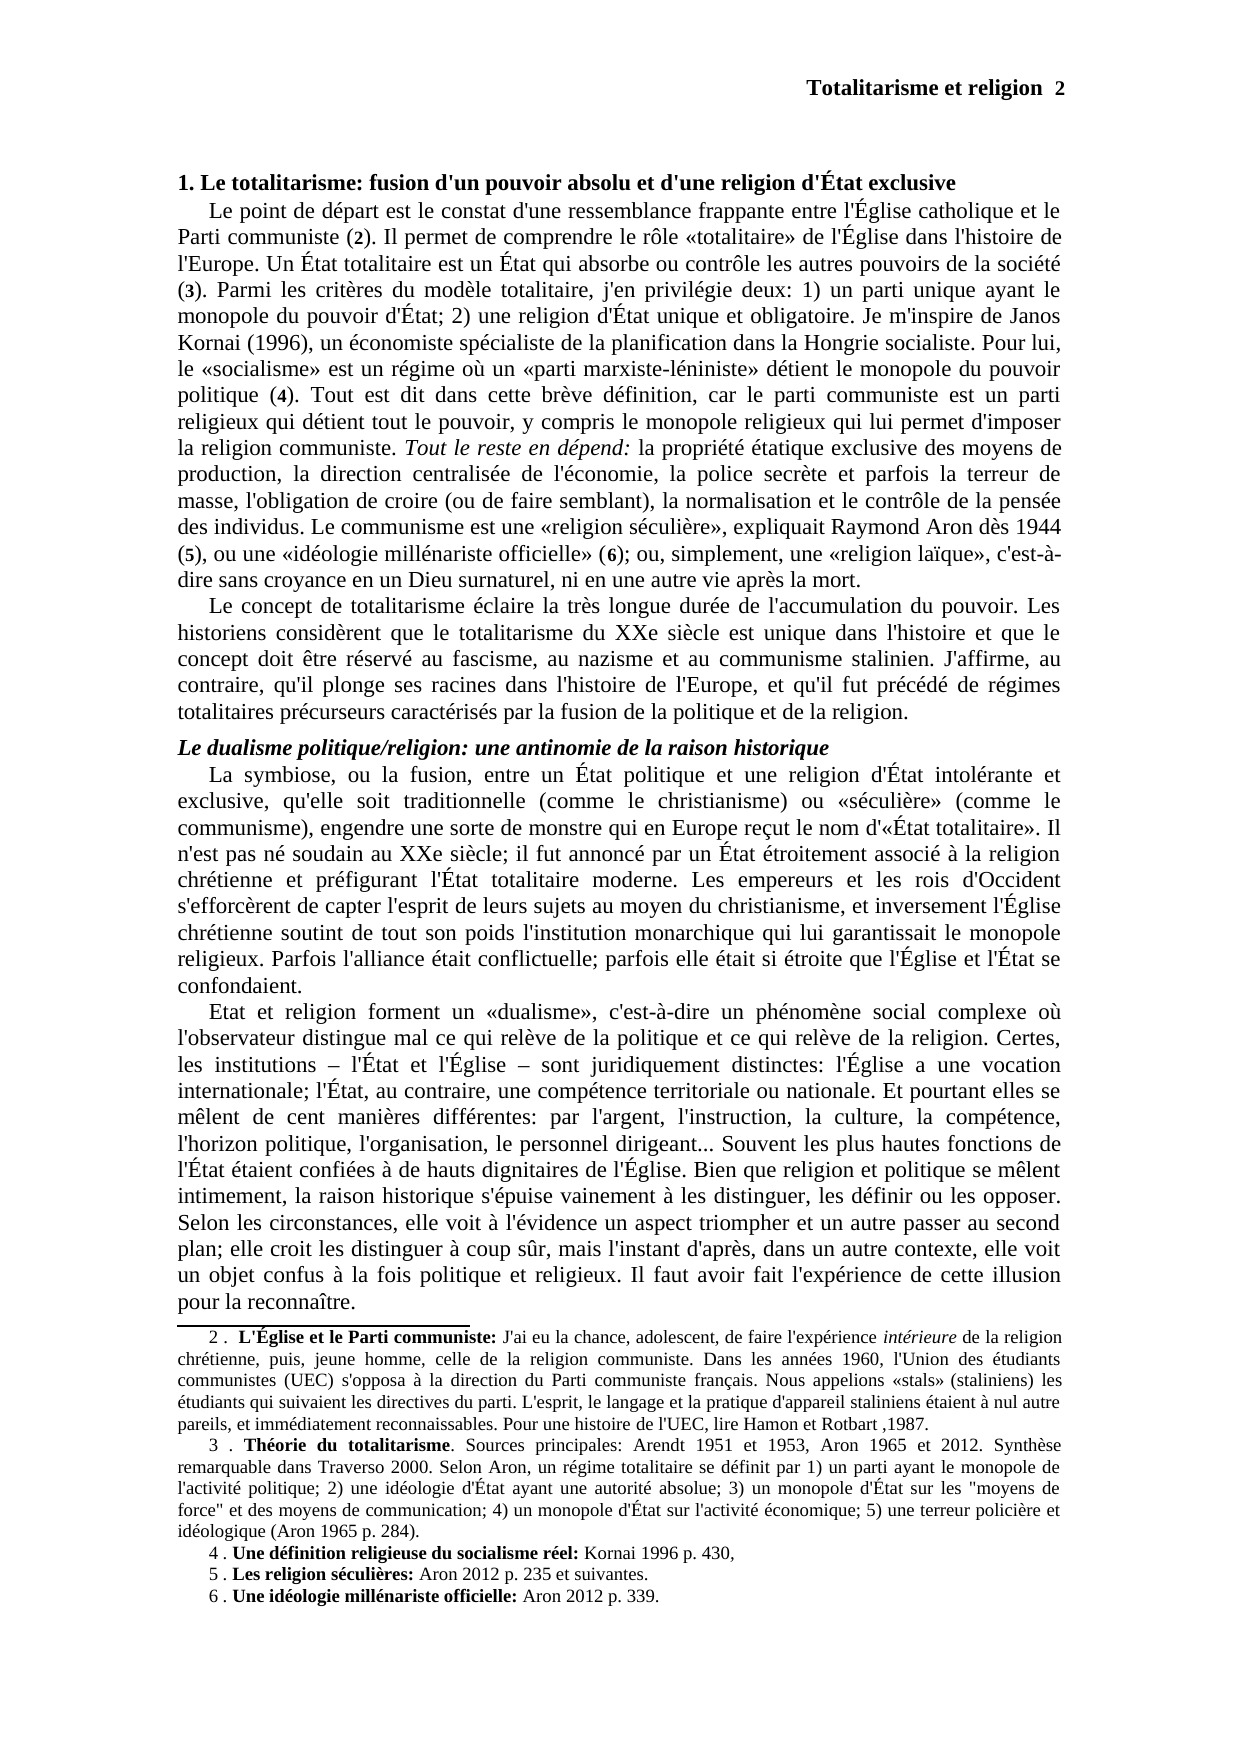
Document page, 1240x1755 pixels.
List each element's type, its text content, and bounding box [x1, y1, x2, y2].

subtitle Le dualisme politique/religion: une antinomie de la raison historique [177, 734, 1062, 761]
text . Une idéologie millénariste officielle: Aron 2012 p. 339. [177, 1585, 1062, 1606]
text Le point de départ est le constat d'une ressemblance frappante entre l'Église catholique et le Parti communiste (). Il permet de comprendre le rôle «totalitaire» de l'Église dans l'histoire de l'Europe. Un État totalitaire est un État qui absorbe ou contrôle les autres pouvoirs de la société (). Parmi les critères du modèle totalitaire, j'en privilégie deux: 1) un parti unique ayant le monopole du pouvoir d'État; 2) une religion d'État unique et obligatoire. Je m'inspire de Janos Kornai (1996), un économiste spécialiste de la planification dans la Hongrie socialiste. Pour lui, le «socialisme» est un régime où un «parti marxiste-léniniste» détient le monopole du pouvoir politique (). Tout est dit dans cette brève définition, car le parti communiste est un parti religieux qui détient tout le pouvoir, y compris le monopole religieux qui lui permet d'imposer la religion communiste. Tout le reste en dépend: la propriété étatique exclusive des moyens de production, la direction centralisée de l'économie, la police secrète et parfois la terreur de masse, l'obligation de croire (ou de faire semblant), la normalisation et le contrôle de la pensée des individus. Le communisme est une «religion séculière», expliquait Raymond Aron dès 1944 (), ou une «idéologie millénariste officielle» (); ou, simplement, une «religion laïque», c'est-à-dire sans croyance en un Dieu surnaturel, ni en une autre vie après la mort. [177, 197, 1062, 592]
text . L'Église et le Parti communiste: J'ai eu la chance, adolescent, de faire l'expérience intérieure de la religion chrétienne, puis, jeune homme, celle de la religion communiste. Dans les années 1960, l'Union des étudiants communistes (UEC) s'opposa à la direction du Parti communiste français. Nous appelions «stals» (staliniens) les étudiants qui suivaient les directives du parti. L'esprit, le langage et la pratique d'appareil staliniens étaient à nul autre pareils, et immédiatement reconnaissables. Pour une histoire de l'UEC, lire Hamon et Rotbart ,1987. [177, 1326, 1062, 1434]
text Etat et religion forment un «dualisme», c'est-à-dire un phénomène social complexe où l'observateur distingue mal ce qui relève de la politique et ce qui relève de la religion. Certes, les institutions – l'État et l'Église – sont juridiquement distinctes: l'Église a une vocation internationale; l'État, au contraire, une compétence territoriale ou nationale. Et pourtant elles se mêlent de cent manières différentes: par l'argent, l'instruction, la culture, la compétence, l'horizon politique, l'organisation, le personnel dirigeant... Souvent les plus hautes fonctions de l'État étaient confiées à de hauts dignitaires de l'Église. Bien que religion et politique se mêlent intimement, la raison historique s'épuise vainement à les distinguer, les définir ou les opposer. Selon les circonstances, elle voit à l'évidence un aspect triompher et un autre passer au second plan; elle croit les distinguer à coup sûr, mais l'instant d'après, dans un autre contexte, elle voit un objet confus à la fois politique et religieux. Il faut avoir fait l'expérience de cette illusion pour la reconnaître. [177, 998, 1062, 1314]
text La symbiose, ou la fusion, entre un État politique et une religion d'État intolérante et exclusive, qu'elle soit traditionnelle (comme le christianisme) ou «séculière» (comme le communisme), engendre une sorte de monstre qui en Europe reçut le nom d'«État totalitaire». Il n'est pas né soudain au XXe siècle; il fut annoncé par un État étroitement associé à la religion chrétienne et préfigurant l'État totalitaire moderne. Les empereurs et les rois d'Occident s'efforcèrent de capter l'esprit de leurs sujets au moyen du christianisme, et inversement l'Église chrétienne soutint de tout son poids l'institution monarchique qui lui garantissait le monopole religieux. Parfois l'alliance était conflictuelle; parfois elle était si étroite que l'Église et l'État se confondaient. [177, 761, 1062, 998]
text . Une définition religieuse du socialisme réel: Kornai 1996 p. 430, [177, 1542, 1062, 1563]
subtitle 1. Le totalitarisme: fusion d'un pouvoir absolu et d'une religion d'État exclusive [177, 168, 1062, 195]
text . Théorie du totalitarisme. Sources principales: Arendt 1951 et 1953, Aron 1965 et 2012. Synthèse remarquable dans Traverso 2000. Selon Aron, un régime totalitaire se définit par 1) un parti ayant le monopole de l'activité politique; 2) une idéologie d'État ayant une autorité absolue; 3) un monopole d'État sur les "moyens de force" et des moyens de communication; 4) un monopole d'État sur l'activité économique; 5) une terreur policière et idéologique (Aron 1965 p. 284). [177, 1434, 1062, 1542]
text Le concept de totalitarisme éclaire la très longue durée de l'accumulation du pouvoir. Les historiens considèrent que le totalitarisme du XXe siècle est unique dans l'histoire et que le concept doit être réservé au fascisme, au nazisme et au communisme stalinien. J'affirme, au contraire, qu'il plonge ses racines dans l'histoire de l'Europe, et qu'il fut précédé de régimes totalitaires précurseurs caractérisés par la fusion de la politique et de la religion. [177, 592, 1062, 724]
text . Les religion séculières: Aron 2012 p. 235 et suivantes. [177, 1563, 1062, 1585]
